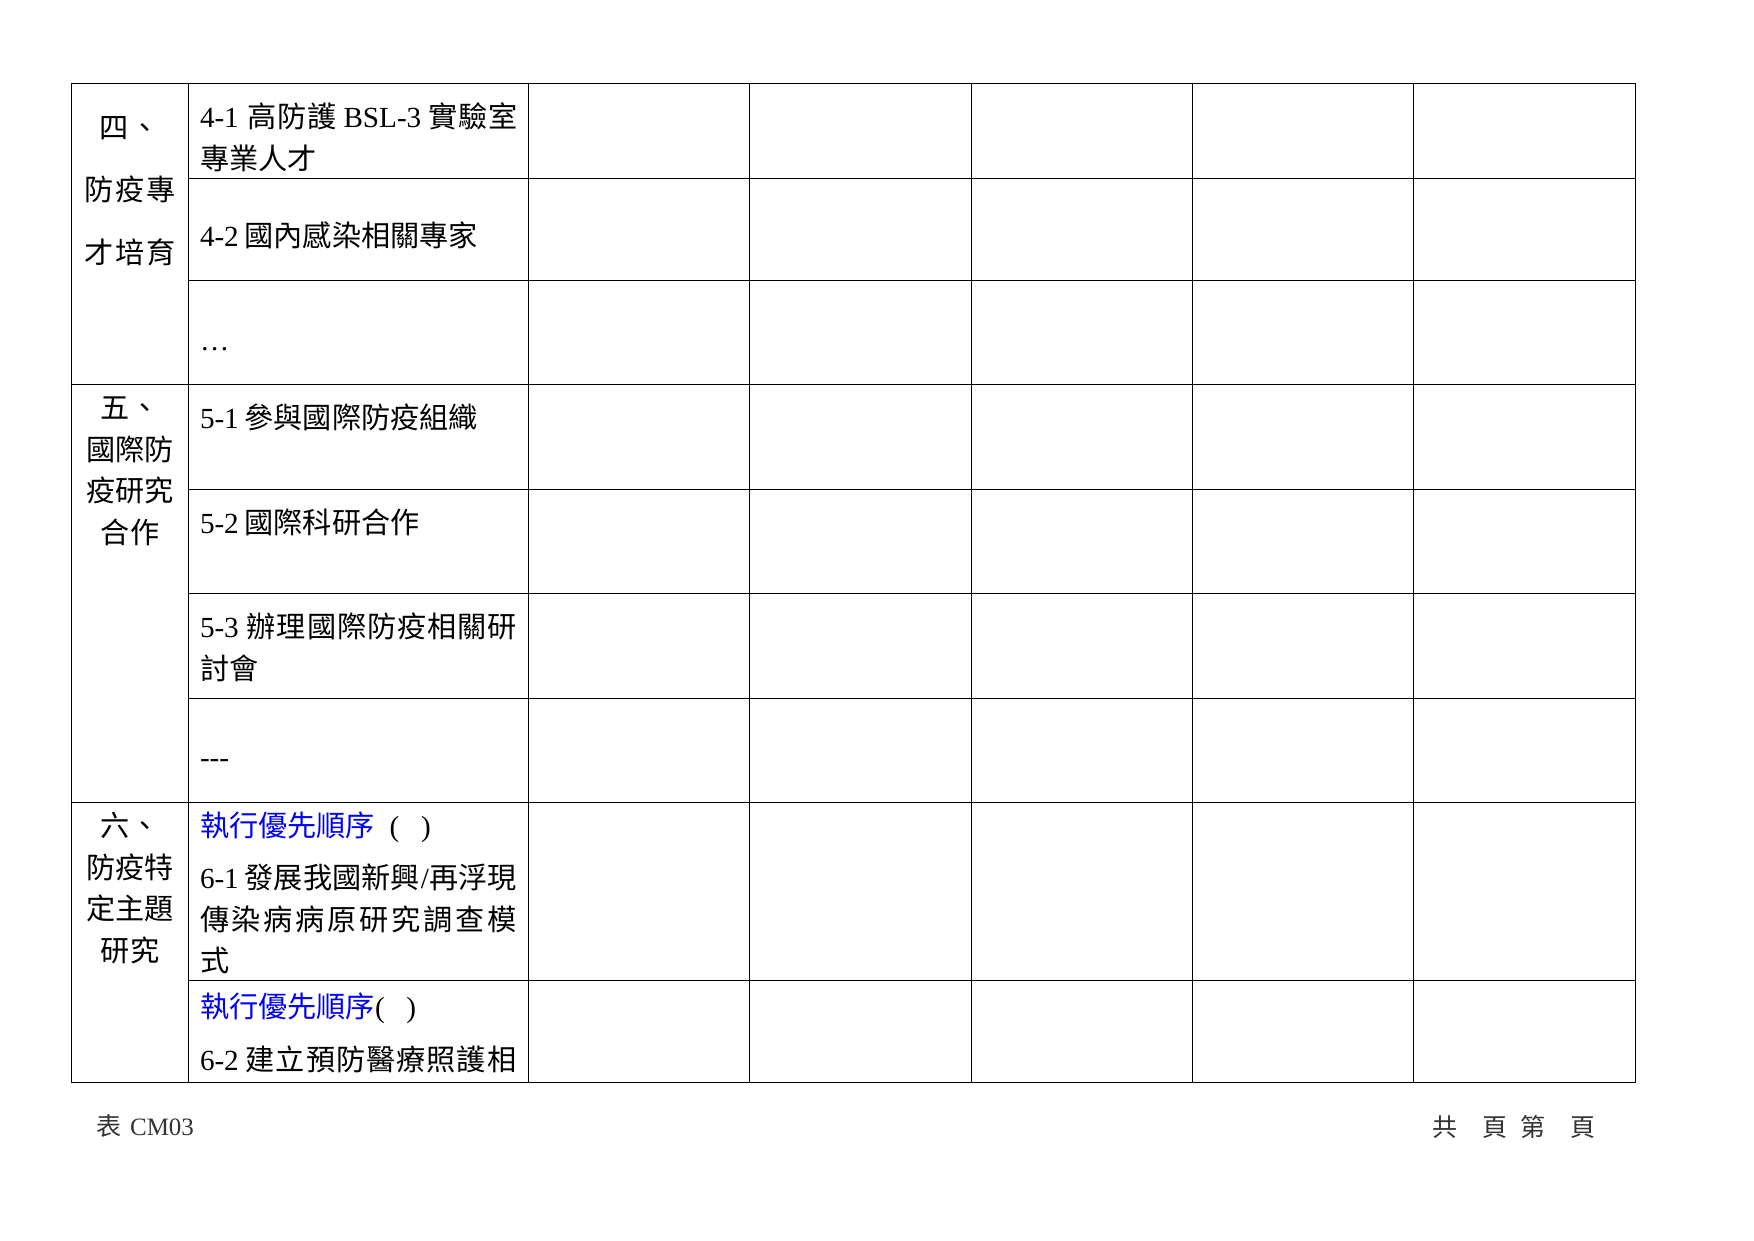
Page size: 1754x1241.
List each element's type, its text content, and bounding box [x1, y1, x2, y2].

table_cell [750, 179, 971, 279]
table_cell 5-2國際科研合作 [189, 490, 528, 593]
table_cell 執行優先順序 ( ) 6-1發展我國新興/再浮現傳染病病原研究調查模式 [189, 803, 528, 980]
table_cell [972, 385, 1192, 488]
table_cell [1193, 179, 1413, 279]
table_cell 4-2國內感染相關專家 [189, 179, 528, 279]
table_cell 四、 防疫專才培育 [72, 84, 188, 384]
table_cell [529, 84, 749, 177]
table_cell [1193, 981, 1413, 1082]
table_cell 六、 防疫特定主題研究 [72, 803, 188, 1082]
table_cell 執行優先順序( ) 6-2建立預防醫療照護相 [189, 981, 528, 1082]
table_cell [972, 179, 1192, 279]
table_cell [972, 699, 1192, 802]
table_cell 4-1 高防護BSL-3實驗室專業人才 [189, 84, 528, 177]
table_cell [529, 179, 749, 279]
table_cell [1193, 385, 1413, 488]
table_cell [750, 281, 971, 384]
table_cell [1193, 281, 1413, 384]
table_cell [1414, 490, 1635, 593]
table_cell [1193, 699, 1413, 802]
table_cell [1193, 490, 1413, 593]
table_cell [1414, 385, 1635, 488]
table_cell [972, 803, 1192, 980]
table_cell [1414, 179, 1635, 279]
table_cell [1414, 699, 1635, 802]
table_cell [750, 699, 971, 802]
table_cell [972, 281, 1192, 384]
table_cell [1414, 84, 1635, 177]
table_cell [750, 385, 971, 488]
table_cell [529, 803, 749, 980]
table_cell [1193, 84, 1413, 177]
table_cell [1414, 981, 1635, 1082]
table_cell … [189, 281, 528, 384]
table_cell --- [189, 699, 528, 802]
table_cell [1414, 803, 1635, 980]
table_cell [972, 490, 1192, 593]
table_cell [529, 594, 749, 697]
table_cell [750, 84, 971, 177]
table_cell 5-3 辦理國際防疫相關研討會 [189, 594, 528, 697]
table_cell [750, 981, 971, 1082]
table_cell [529, 490, 749, 593]
table_cell 五、 國際防疫研究合作 [72, 385, 188, 802]
table_cell [750, 803, 971, 980]
table_cell [750, 594, 971, 697]
table_cell [1193, 594, 1413, 697]
table_cell [529, 281, 749, 384]
table_cell [1193, 803, 1413, 980]
table_cell [529, 699, 749, 802]
table_cell 5-1參與國際防疫組織 [189, 385, 528, 488]
table_cell [972, 594, 1192, 697]
table_cell [529, 385, 749, 488]
table_cell [529, 981, 749, 1082]
table_cell [972, 981, 1192, 1082]
table_cell [1414, 594, 1635, 697]
table_cell [1414, 281, 1635, 384]
table_cell [972, 84, 1192, 177]
table_cell [750, 490, 971, 593]
